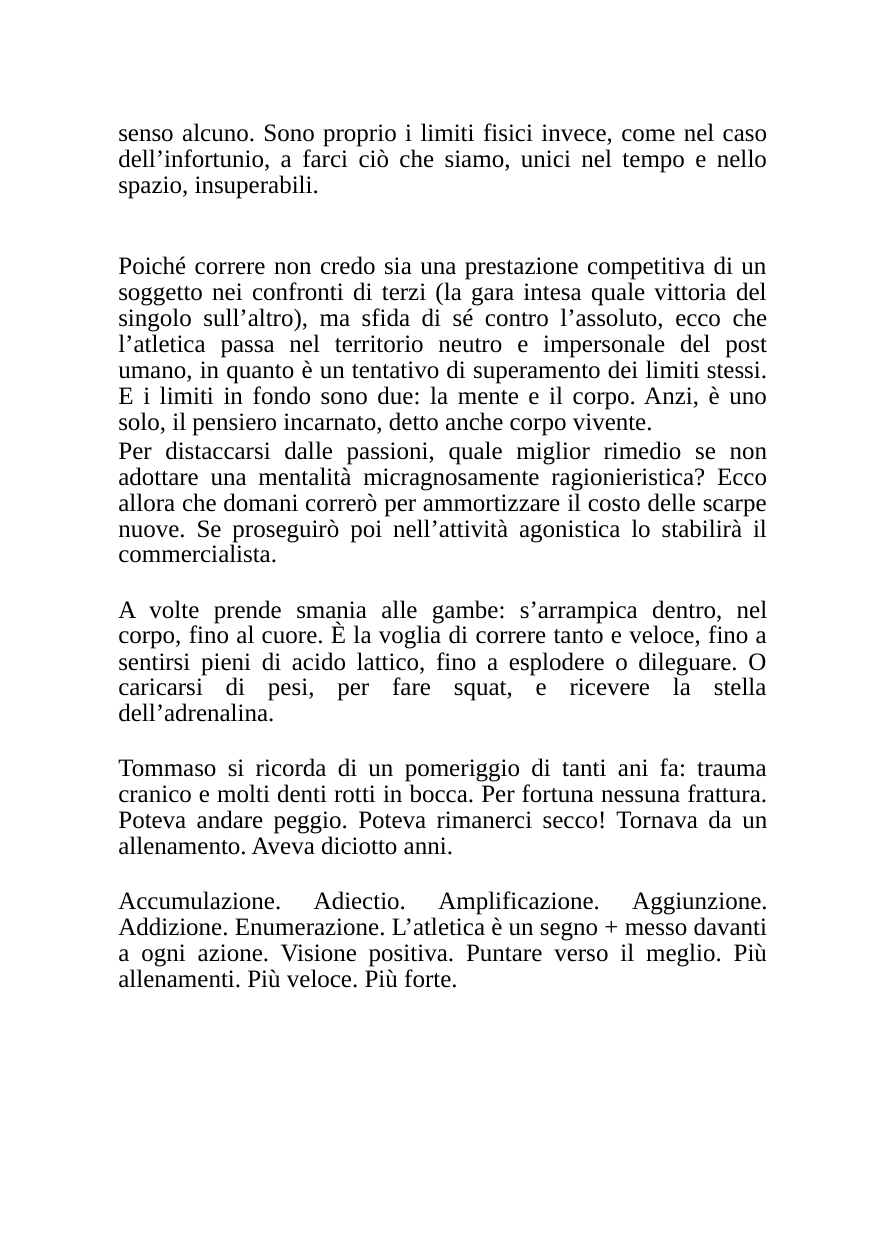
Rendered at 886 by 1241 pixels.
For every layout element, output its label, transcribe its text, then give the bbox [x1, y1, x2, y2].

text Tommaso si ricorda di un pomeriggio di tanti ani fa: trauma cranico e molti denti rotti in bocca. Per fortuna nessuna frattura. Poteva andare peggio. Poteva rimanerci secco! Tornava da un allenamento. Aveva diciotto anni. [118, 753, 768, 860]
text senso alcuno. Sono proprio i limiti fisici invece, come nel caso dell’infortunio, a farci ciò che siamo, unici nel tempo e nello spazio, insuperabili. [118, 118, 768, 199]
text A volte prende smania alle gambe: s’arrampica dentro, nel corpo, fino al cuore. È la voglia di correre tanto e veloce, fino a sentirsi pieni di acido lattico, fino a esplodere o dileguare. O caricarsi di pesi, per fare squat, e ricevere la stella dell’adrenalina. [118, 595, 768, 727]
text Poiché correre non credo sia una prestazione competitiva di un soggetto nei confronti di terzi (la gara intesa quale vittoria del singolo sull’altro), ma sfida di sé contro l’assoluto, ecco che l’atletica passa nel territorio neutro e impersonale del post umano, in quanto è un tentativo di superamento dei limiti stessi. E i limiti in fondo sono due: la mente e il corpo. Anzi, è uno solo, il pensiero incarnato, detto anche corpo vivente. [118, 251, 768, 436]
text Per distaccarsi dalle passioni, quale miglior rimedio se non adottare una mentalità micragnosamente ragionieristica? Ecco allora che domani correrò per ammortizzare il costo delle scarpe nuove. Se proseguirò poi nell’attività agonistica lo stabilirà il commercialista. [118, 436, 768, 568]
text Accumulazione. Adiectio. Amplificazione. Aggiunzione. Addizione. Enumerazione. L’atletica è un segno + messo davanti a ogni azione. Visione positiva. Puntare verso il meglio. Più allenamenti. Più veloce. Più forte. [118, 886, 768, 993]
